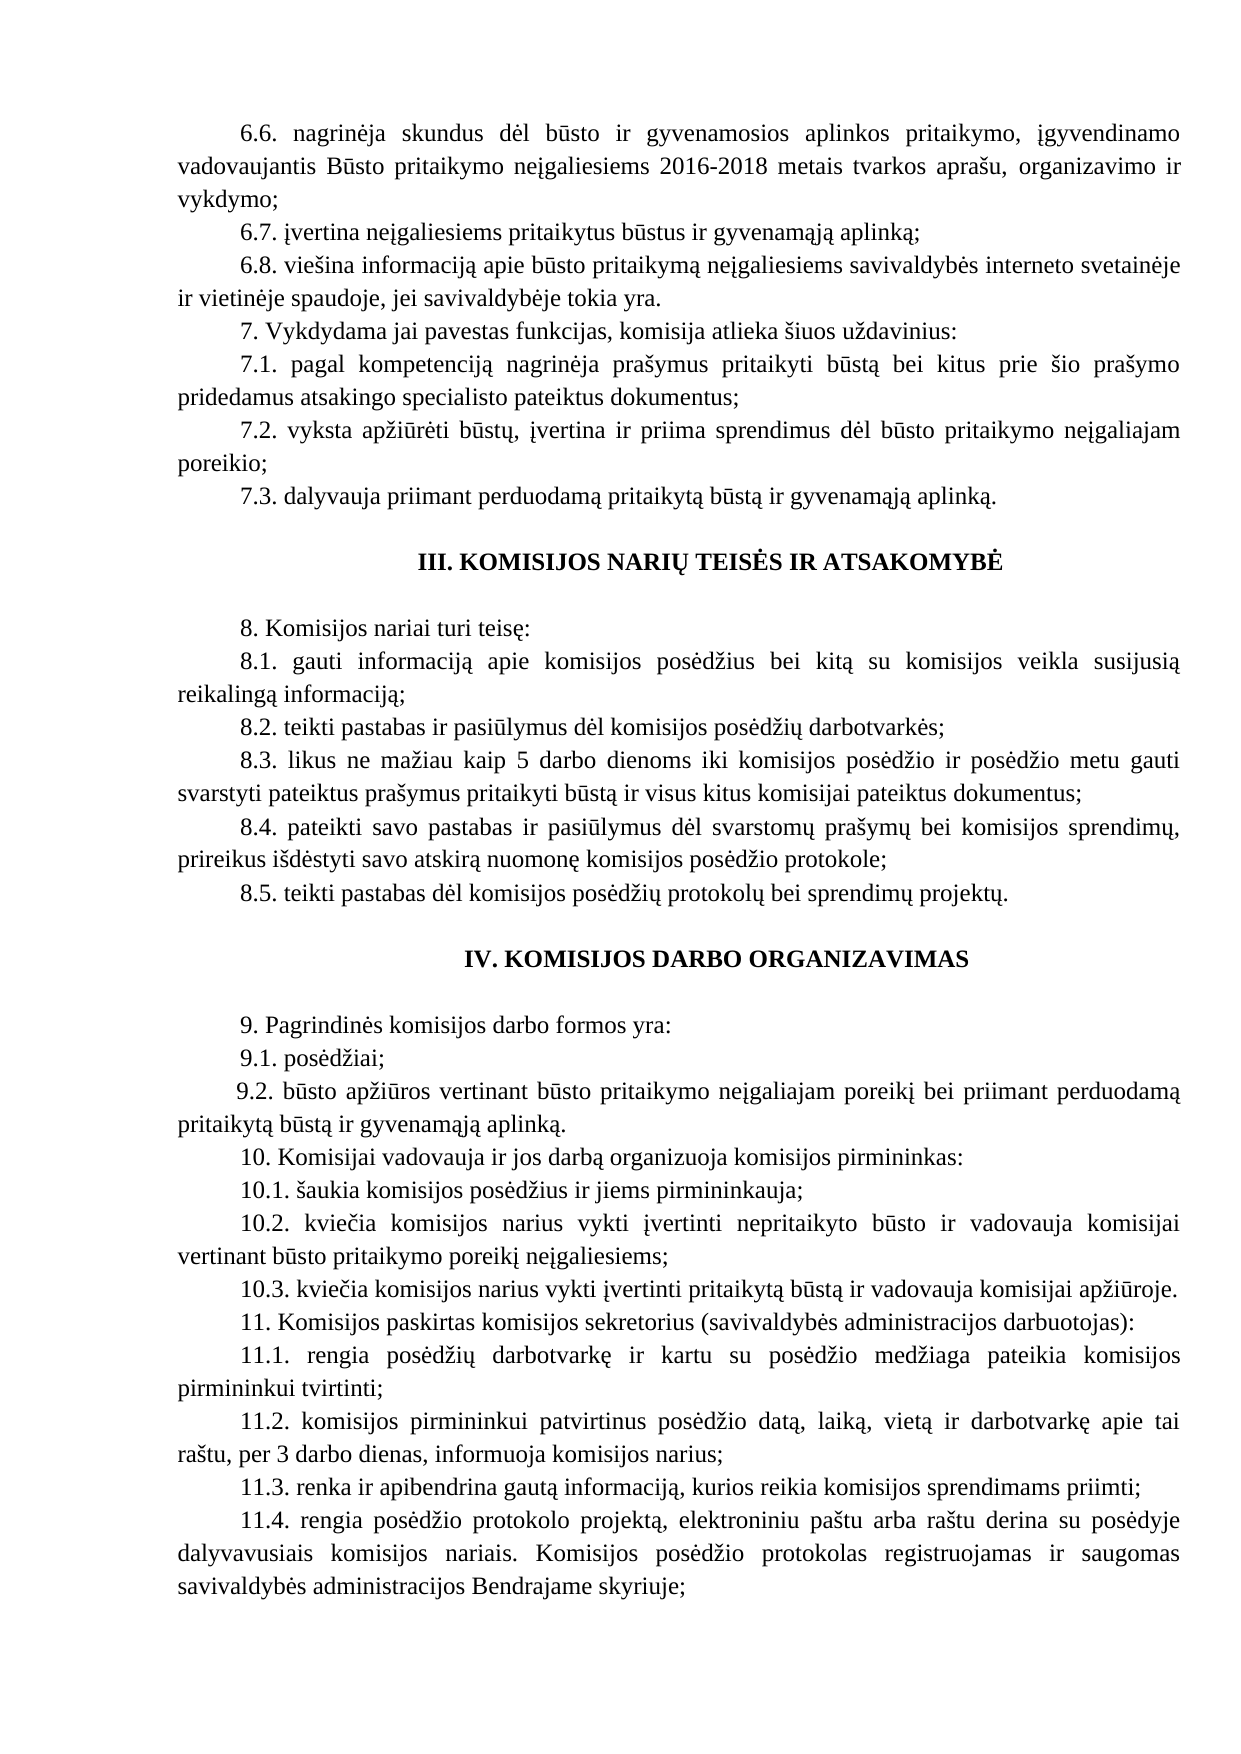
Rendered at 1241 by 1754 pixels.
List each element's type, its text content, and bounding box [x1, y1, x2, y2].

text 7.1. pagal kompetenciją nagrinėja prašymus pritaikyti būstą bei kitus prie šio prašymo pridedamus atsakingo specialisto pateiktus dokumentus; [177, 349, 1181, 411]
text Iii. komisijos narių teisės ir atsakomybė [240, 547, 1181, 576]
text 6.8. viešina informaciją apie būsto pritaikymą neįgaliesiems savivaldybės interneto svetainėje ir vietinėje spaudoje, jei savivaldybėje tokia yra. [177, 250, 1181, 312]
text 10. Komisijai vadovauja ir jos darbą organizuoja komisijos pirmininkas: [177, 1142, 1181, 1171]
text 9.1. posėdžiai; [240, 1043, 1181, 1071]
text 9. Pagrindinės komisijos darbo formos yra: [177, 1010, 1181, 1038]
text 6.6. nagrinėja skundus dėl būsto ir gyvenamosios aplinkos pritaikymo, įgyvendinamo vadovaujantis Būsto pritaikymo neįgaliesiems 2016-2018 metais tvarkos aprašu, organizavimo ir vykdymo; [177, 118, 1181, 213]
text 10.3. kviečia komisijos narius vykti įvertinti pritaikytą būstą ir vadovauja komisijai apžiūroje. [177, 1274, 1181, 1303]
text 7. Vykdydama jai pavestas funkcijas, komisija atlieka šiuos uždavinius: [177, 316, 1181, 345]
text 11. Komisijos paskirtas komisijos sekretorius (savivaldybės administracijos darbuotojas): [177, 1307, 1181, 1336]
text 11.3. renka ir apibendrina gautą informaciją, kurios reikia komisijos sprendimams priimti; [177, 1472, 1181, 1501]
text 8.4. pateikti savo pastabas ir pasiūlymus dėl svarstomų prašymų bei komisijos sprendimų, prireikus išdėstyti savo atskirą nuomonę komisijos posėdžio protokole; [177, 812, 1181, 873]
text 10.1. šaukia komisijos posėdžius ir jiems pirmininkauja; [177, 1175, 1181, 1203]
text 8. Komisijos nariai turi teisę: [177, 613, 1181, 642]
text 11.1. rengia posėdžių darbotvarkę ir kartu su posėdžio medžiaga pateikia komisijos pirmininkui tvirtinti; [177, 1340, 1181, 1402]
text 8.5. teikti pastabas dėl komisijos posėdžių protokolų bei sprendimų projektų. [177, 878, 1181, 906]
text IV. KOMISIJOS DARBO ORGANIZAVIMAS [252, 944, 1181, 972]
text 8.3. likus ne mažiau kaip 5 darbo dienoms iki komisijos posėdžio ir posėdžio metu gauti svarstyti pateiktus prašymus pritaikyti būstą ir visus kitus komisijai pateiktus dokumentus; [177, 746, 1181, 807]
text 8.1. gauti informaciją apie komisijos posėdžius bei kitą su komisijos veikla susijusią reikalingą informaciją; [177, 646, 1181, 708]
text 7.3. dalyvauja priimant perduodamą pritaikytą būstą ir gyvenamąją aplinką. [177, 481, 1181, 510]
text 11.2. komisijos pirmininkui patvirtinus posėdžio datą, laiką, vietą ir darbotvarkę apie tai raštu, per 3 darbo dienas, informuoja komisijos narius; [177, 1406, 1181, 1468]
text 9.2. būsto apžiūros vertinant būsto pritaikymo neįgaliajam poreikį bei priimant perduodamą pritaikytą būstą ir gyvenamąją aplinką. [177, 1076, 1181, 1137]
text 6.7. įvertina neįgaliesiems pritaikytus būstus ir gyvenamąją aplinką; [177, 217, 1181, 246]
text 10.2. kviečia komisijos narius vykti įvertinti nepritaikyto būsto ir vadovauja komisijai vertinant būsto pritaikymo poreikį neįgaliesiems; [177, 1208, 1181, 1269]
text 8.2. teikti pastabas ir pasiūlymus dėl komisijos posėdžių darbotvarkės; [177, 712, 1181, 741]
text 7.2. vyksta apžiūrėti būstų, įvertina ir priima sprendimus dėl būsto pritaikymo neįgaliajam poreikio; [177, 415, 1181, 477]
text 11.4. rengia posėdžio protokolo projektą, elektroniniu paštu arba raštu derina su posėdyje dalyvavusiais komisijos nariais. Komisijos posėdžio protokolas registruojamas ir saugomas savivaldybės administracijos Bendrajame skyriuje; [177, 1505, 1181, 1600]
